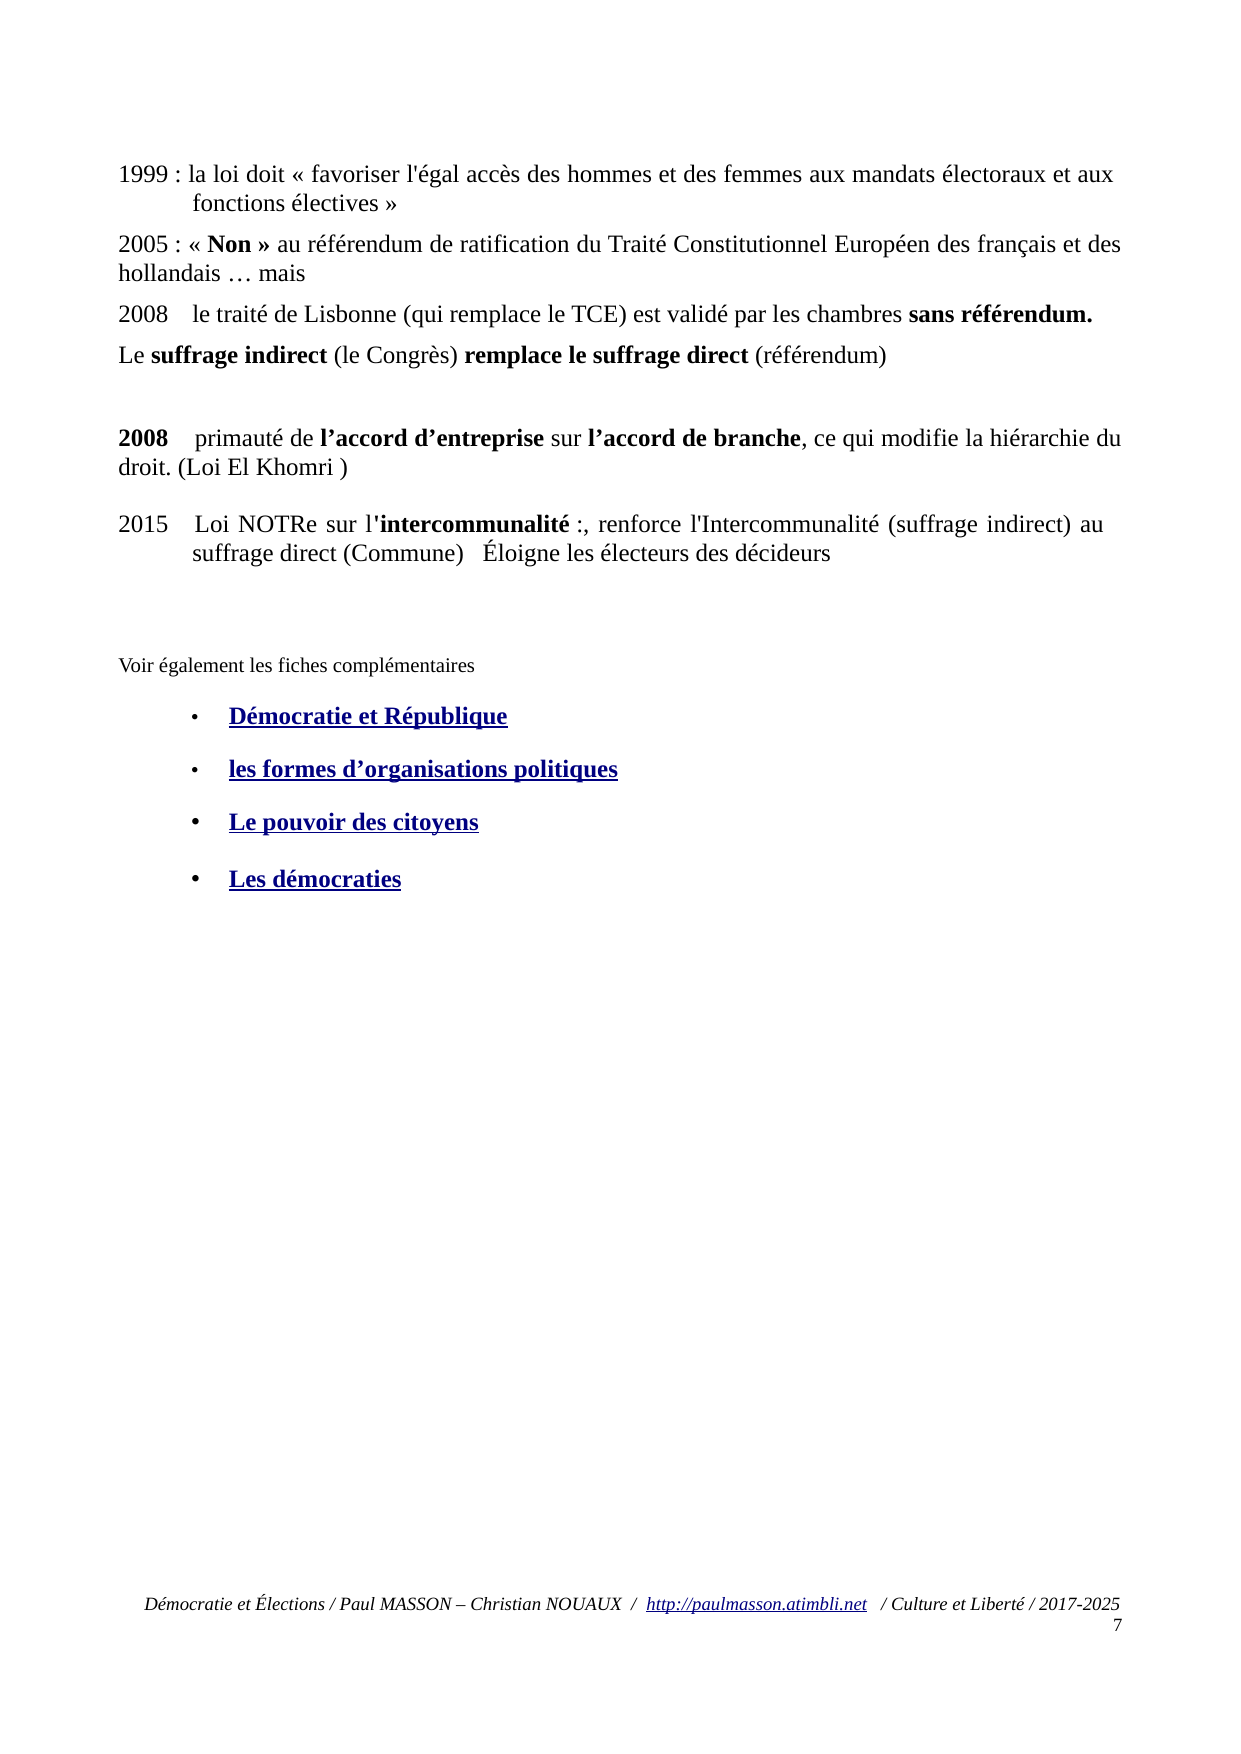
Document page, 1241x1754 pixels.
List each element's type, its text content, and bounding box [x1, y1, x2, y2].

text 2008 primauté de l’accord d’entreprise sur l’accord de branche, ce qui modifie la hiérarchie du droit. (Loi El Khomri ) [118, 423, 1122, 481]
list les formes d’organisations politiques [191, 754, 1122, 783]
text 1999 : la loi doit « favoriser l'égal accès des hommes et des femmes aux mandats électoraux et aux fonctions électives » [118, 159, 1122, 217]
text 2005 : « Non » au référendum de ratification du Traité Constitutionnel Européen des français et des hollandais … mais [118, 229, 1122, 287]
text Voir également les fiches complémentaires [118, 653, 1122, 677]
list Le pouvoir des citoyens [191, 807, 1122, 836]
text 2015 Loi NOTRe sur l'intercommunalité :, renforce l'Intercommunalité (suffrage indirect) au suffrage direct (Commune) Éloigne les électeurs des décideurs [118, 509, 1122, 567]
text Le suffrage indirect (le Congrès) remplace le suffrage direct (référendum) [118, 341, 1122, 369]
list Démocratie et République [191, 701, 1122, 730]
text 2008 le traité de Lisbonne (qui remplace le TCE) est validé par les chambres sans référendum. [118, 299, 1122, 328]
list Les démocraties [191, 864, 1122, 893]
